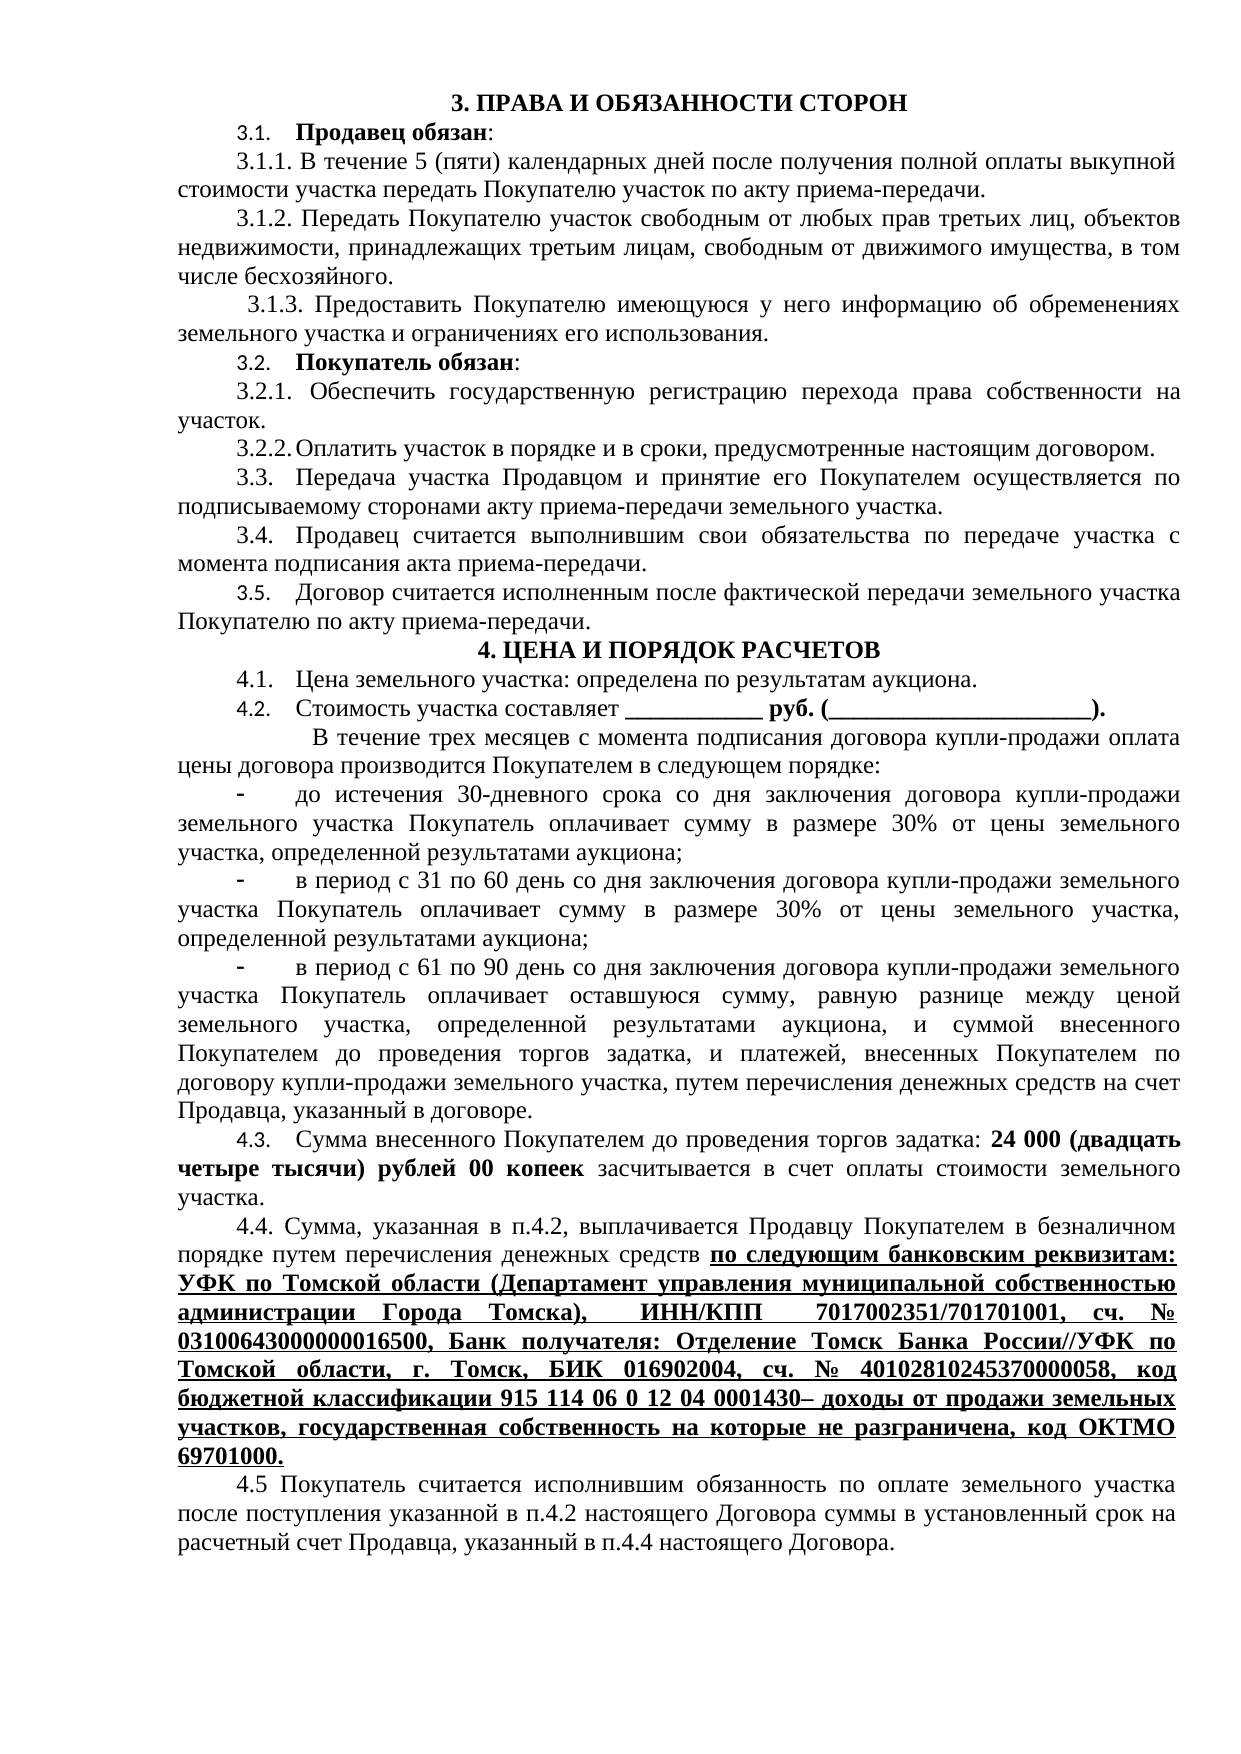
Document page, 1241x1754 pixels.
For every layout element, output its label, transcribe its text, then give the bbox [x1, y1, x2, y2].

list Стоимость участка составляет ___________ руб. (_____________________). [177, 693, 1181, 722]
text 4.4. Сумма, указанная в п.4.2, выплачивается Продавцу Покупателем в безналичном порядке путем перечисления денежных средств по следующим банковским реквизитам: УФК по Томской области (Департамент управления муниципальной собственностью [177, 1211, 1177, 1293]
text 3.1.3. Предоставить Покупателю имеющуюся у него информацию об обременениях земельного участка и ограничениях его использования. [177, 289, 1181, 347]
list Договор считается исполненным после фактической передачи земельного участка Покупателю по акту приема-передачи. [177, 577, 1181, 635]
list Цена земельного участка: определена по результатам аукциона. [177, 664, 1181, 693]
text В течение трех месяцев с момента подписания договора купли-продажи оплата цены договора производится Покупателем в следующем порядке: [177, 722, 1181, 779]
list Оплатить участок в порядке и в сроки, предусмотренные настоящим договором. [177, 433, 1181, 462]
list Сумма внесенного Покупателем до проведения торгов задатка: 24 000 (двадцать четыре тысячи) рублей 00 копеек засчитывается в счет оплаты стоимости земельного участка. [177, 1124, 1181, 1211]
list Передача участка Продавцом и принятие его Покупателем осуществляется по подписываемому сторонами акту приема-передачи земельного участка. [177, 462, 1181, 520]
text Томской области, г. Томск, БИК 016902004, сч. № 40102810245370000058, код [177, 1352, 1177, 1379]
text 4.5 Покупатель считается исполнившим обязанность по оплате земельного участка после поступления указанной в п.4.2 настоящего Договора суммы в установленный срок на расчетный счет Продавца, указанный в п.4.4 настоящего Договора. [177, 1469, 1177, 1556]
list Продавец считается выполнившим свои обязательства по передаче участка с момента подписания акта приема-передачи. [177, 520, 1181, 577]
text 3. ПРАВА И ОБЯЗАННОСТИ СТОРОН [177, 88, 1181, 117]
list Покупатель обязан: [177, 347, 1181, 376]
list Продавец обязан: [177, 117, 1181, 146]
text 4. ЦЕНА И ПОРЯДОК РАСЧЕТОВ [177, 635, 1181, 664]
text 3.1.2. Передать Покупателю участок свободным от любых прав третьих лиц, объектов недвижимости, принадлежащих третьим лицам, свободным от движимого имущества, в том числе бесхозяйного. [177, 203, 1181, 289]
list в период с 31 по 60 день со дня заключения договора купли-продажи земельного участка Покупатель оплачивает сумму в размере 30% от цены земельного участка, определенной результатами аукциона; [177, 865, 1181, 952]
text 3.1.1. В течение 5 (пяти) календарных дней после получения полной оплаты выкупной стоимости участка передать Покупателю участок по акту приема-передачи. [177, 146, 1177, 203]
text администрации Города Томска), ИНН/КПП 7017002351/701701001, сч. № [177, 1294, 1177, 1322]
list в период с 61 по 90 день со дня заключения договора купли-продажи земельного участка Покупатель оплачивает оставшуюся сумму, равную разнице между ценой земельного участка, определенной результатами аукциона, и суммой внесенного Покупателем до проведения торгов задатка, и платежей, внесенных Покупателем по договору купли-продажи земельного участка, путем перечисления денежных средств на счет Продавца, указанный в договоре. [177, 952, 1181, 1124]
list Обеспечить государственную регистрацию перехода права собственности на участок. [177, 376, 1181, 433]
list до истечения 30-дневного срока со дня заключения договора купли-продажи земельного участка Покупатель оплачивает сумму в размере 30% от цены земельного участка, определенной результатами аукциона; [177, 779, 1181, 865]
text бюджетной классификации 915 114 06 0 12 04 0001430– доходы от продажи земельных участков, государственная собственность на которые не разграничена, код ОКТМО 69701000. [177, 1380, 1177, 1469]
text 03100643000000016500, Банк получателя: Отделение Томск Банка России//УФК по [177, 1323, 1177, 1351]
